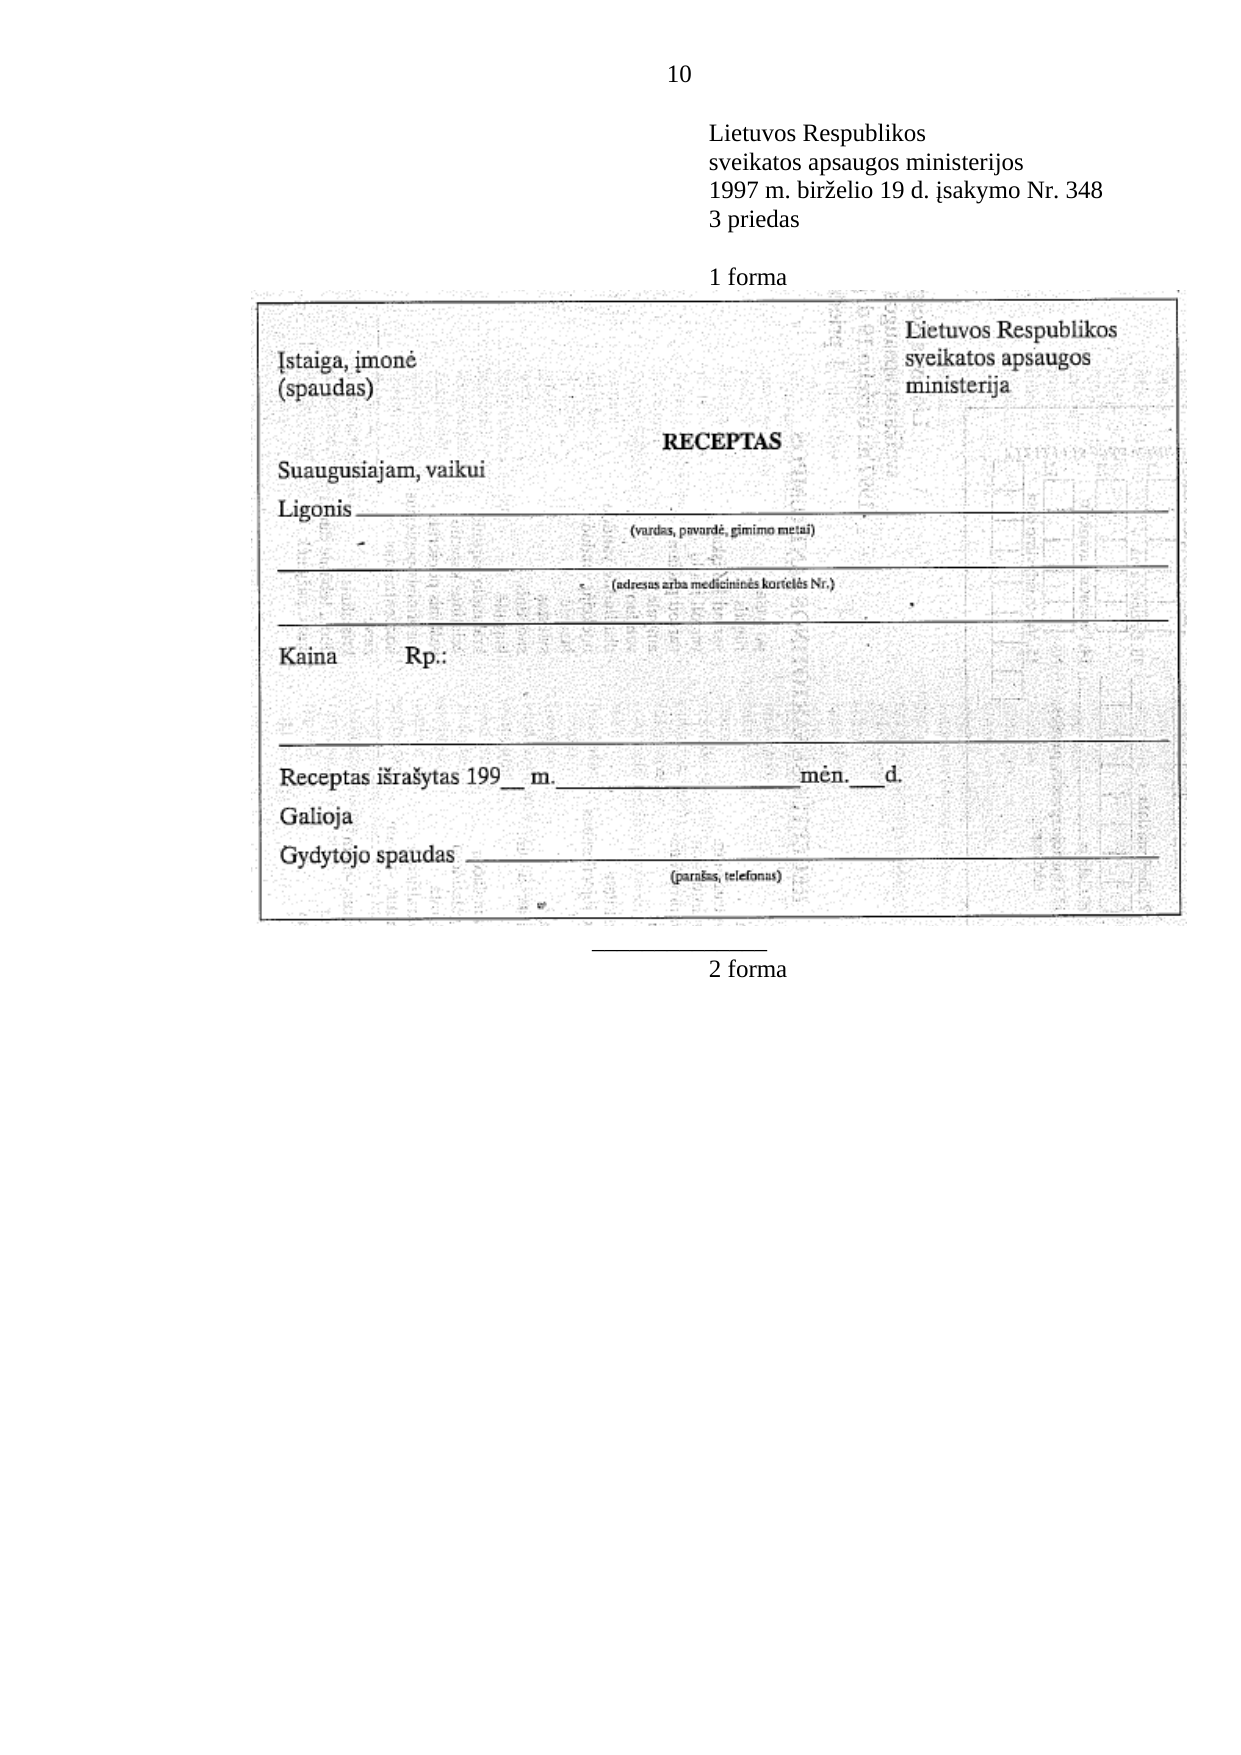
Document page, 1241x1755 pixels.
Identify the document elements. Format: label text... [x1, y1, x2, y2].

text Lietuvos Respublikos [709, 118, 1181, 147]
text ______________ [177, 925, 1181, 954]
text 3 priedas [177, 204, 1181, 233]
text sveikatos apsaugos ministerijos [177, 147, 1181, 176]
text 1 forma [177, 262, 1181, 291]
text 1997 m. birželio 19 d. įsakymo Nr. 348 [177, 176, 1181, 204]
text 2 forma [177, 954, 1181, 982]
